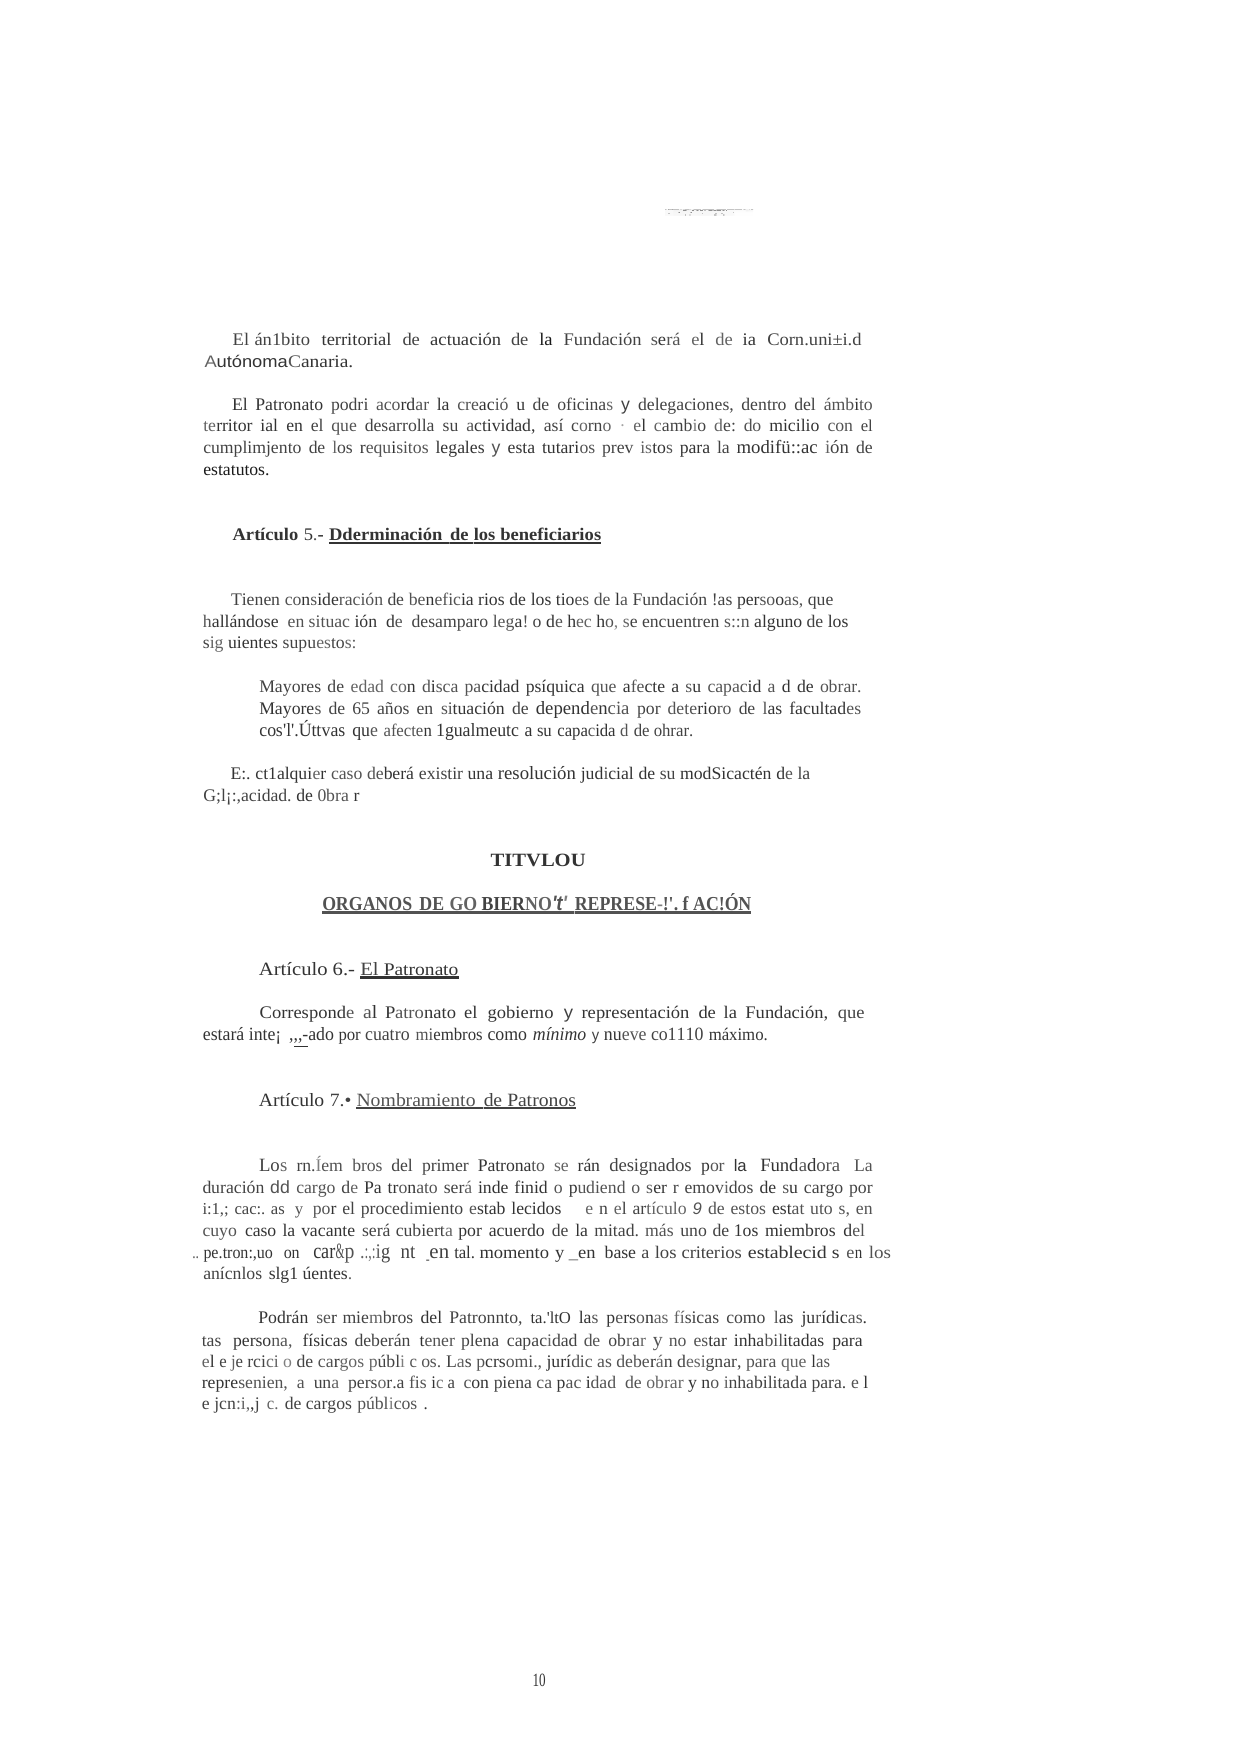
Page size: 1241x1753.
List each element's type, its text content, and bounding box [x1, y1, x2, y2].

text TITVLOU [321, 849, 754, 871]
text 10 [321, 1669, 756, 1691]
text Artículo 6.- El Patronato [259, 958, 1240, 979]
text Corresponde al Patronato el gobierno y representación de la Fundación, que [259, 1001, 1240, 1022]
text Tienen consideración de beneficia rios de los tioes de la Fundación !as persooas, que hallándose en situac ión de desamparo lega! o de hec ho, se encuentren s::n alguno de los sig uientes supuestos: [203, 589, 869, 653]
text Podrán ser miembros del Patronnto, ta.'ltO las personas físicas como las jurídicas. tas persona, físicas deberán tener plena capacidad de obrar y no estar inhabilitadas para el e je rcici o de cargos públi c os. Las pcrsomi., jurídic as deberán designar, para que las represenien, a una persor.a fis ic a con piena ca pac idad de obrar y no inhabilitada para. e l e jcn:i,,j c. de cargos públicos . [202, 1307, 874, 1413]
text estará inte¡ ,,,-ado por cuatro miembros como mínimo y nueve co1110 máximo. [203, 1023, 1240, 1044]
text E:. ct1alquier caso deberá existir una resolución judicial de su modSicactén de la G;l¡:,acidad. de 0bra r [203, 762, 869, 805]
text .. pe.tron:,uo on car&p .:,:ig nt _en tal. momento y _en base a los criterios establecid s en los [192, 1241, 1240, 1263]
text anícnlos slg1 úentes. [203, 1263, 1240, 1283]
text Los rn.Íem bros del primer Patronato se rán designados por la Fundadora La duración dd cargo de Pa tronato será inde finid o pudiend o ser r emovidos de su cargo por i:1,; cac:. as y por el procedimiento estab lecidos e n el artículo 9 de estos estat uto s, en cuyo caso la vacante será cubierta por acuerdo de la mitad. más uno de 1os miembros del [202, 1154, 873, 1240]
subtitle Artículo 5.- Dderminación de los beneficiarios [232, 524, 1240, 544]
text Artículo 7.• Nombramiento de Patronos [259, 1088, 1240, 1110]
text El án1bito territorial de actuación de la Fundación será el de ia Corn.uni±i.d [232, 329, 1240, 349]
text El Patronato podri acordar la creació u de oficinas y delegaciones, dentro del ámbito territor ial en el que desarrolla su actividad, así corno · el cambio de: do micilio con el cumplimjento de los requisitos legales y esta tutarios prev istos para la modifü::ac ión de estatutos. [203, 393, 873, 479]
picture [665, 209, 754, 216]
subtitle ORGANOS DE GO BIERNO't' REPRESE-!'. f AC!ÓN [321, 890, 752, 914]
text Mayores de edad con disca pacidad psíquica que afecte a su capacid a d de obrar. Mayores de 65 años en situación de dependencia por deterioro de las facultades cos'l'.Úttvas que afecten 1gualmeutc a su capacida d de ohrar. [259, 676, 861, 741]
text AutónomaCanaria. [204, 351, 1240, 371]
